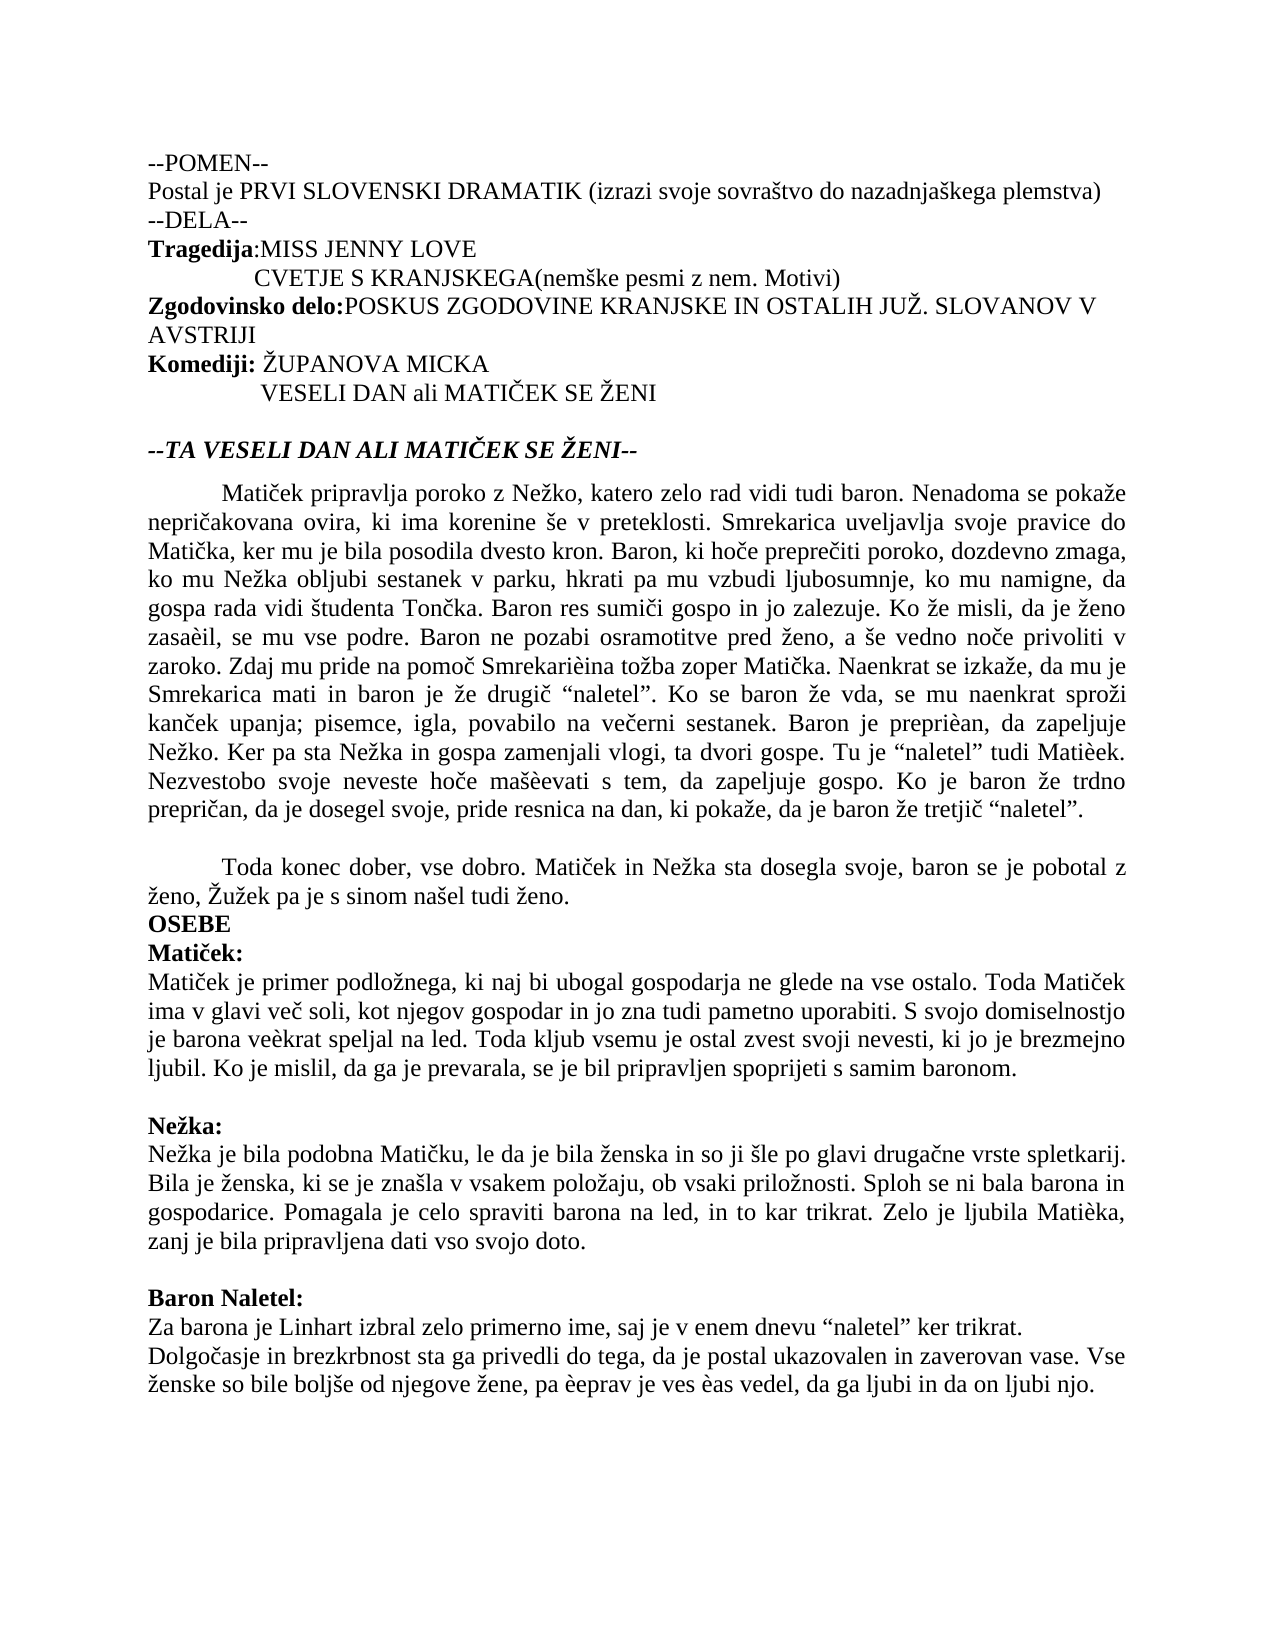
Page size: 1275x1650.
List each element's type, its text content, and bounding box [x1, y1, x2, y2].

text Baron Naletel: [148, 1283, 1127, 1312]
text Toda konec dober, vse dobro. Matiček in Nežka sta dosegla svoje, baron se je pobotal z ženo, Žužek pa je s sinom našel tudi ženo. [148, 852, 1127, 909]
text Postal je PRVI SLOVENSKI DRAMATIK (izrazi svoje sovraštvo do nazadnjaškega plemstva) [148, 176, 1127, 205]
text Tragedija:MISS JENNY LOVE [148, 234, 1127, 263]
subtitle OSEBE [148, 909, 1127, 938]
text CVETJE S KRANJSKEGA(nemške pesmi z nem. Motivi) [148, 263, 1127, 291]
text Matiček pripravlja poroko z Nežko, katero zelo rad vidi tudi baron. Nenadoma se pokaže nepričakovana ovira, ki ima korenine še v preteklosti. Smrekarica uveljavlja svoje pravice do Matička, ker mu je bila posodila dvesto kron. Baron, ki hoče preprečiti poroko, dozdevno zmaga, ko mu Nežka obljubi sestanek v parku, hkrati pa mu vzbudi ljubosumnje, ko mu namigne, da gospa rada vidi študenta Tončka. Baron res sumiči gospo in jo zalezuje. Ko že misli, da je ženo zasaèil, se mu vse podre. Baron ne pozabi osramotitve pred ženo, a še vedno noče privoliti v zaroko. Zdaj mu pride na pomoč Smrekarièina tožba zoper Matička. Naenkrat se izkaže, da mu je Smrekarica mati in baron je že drugič “naletel”. Ko se baron že vda, se mu naenkrat sproži kanček upanja; pisemce, igla, povabilo na večerni sestanek. Baron je preprièan, da zapeljuje Nežko. Ker pa sta Nežka in gospa zamenjali vlogi, ta dvori gospe. Tu je “naletel” tudi Matièek. Nezvestobo svoje neveste hoče mašèevati s tem, da zapeljuje gospo. Ko je baron že trdno prepričan, da je dosegel svoje, pride resnica na dan, ki pokaže, da je baron že tretjič “naletel”. [148, 478, 1127, 823]
text Nežka: Nežka je bila podobna Matičku, le da je bila ženska in so ji šle po glavi drugačne vrste spletkarij. Bila je ženska, ki se je znašla v vsakem položaju, ob vsaki priložnosti. Sploh se ni bala barona in gospodarice. Pomagala je celo spraviti barona na led, in to kar trikrat. Zelo je ljubila Matièka, zanj je bila pripravljena dati vso svojo doto. [148, 1111, 1127, 1254]
text Zgodovinsko delo:POSKUS ZGODOVINE KRANJSKE IN OSTALIH JUŽ. SLOVANOV V AVSTRIJI [148, 291, 1127, 349]
text Komediji: ŽUPANOVA MICKA [148, 349, 1127, 378]
text Matiček: [148, 938, 1127, 967]
text --POMEN-- [148, 148, 1127, 176]
text Za barona je Linhart izbral zelo primerno ime, saj je v enem dnevu “naletel” ker trikrat. [148, 1312, 1127, 1341]
text VESELI DAN ali MATIČEK SE ŽENI [148, 378, 1127, 406]
text Dolgočasje in brezkrbnost sta ga privedli do tega, da je postal ukazovalen in zaverovan vase. Vse ženske so bile boljše od njegove žene, pa èeprav je ves èas vedel, da ga ljubi in da on ljubi njo. [148, 1341, 1127, 1398]
text --DELA-- [148, 205, 1127, 234]
text --TA VESELI DAN ALI MATIČEK SE ŽENI-- [148, 435, 1127, 464]
text Matiček je primer podložnega, ki naj bi ubogal gospodarja ne glede na vse ostalo. Toda Matiček ima v glavi več soli, kot njegov gospodar in jo zna tudi pametno uporabiti. S svojo domiselnostjo je barona veèkrat speljal na led. Toda kljub vsemu je ostal zvest svoji nevesti, ki jo je brezmejno ljubil. Ko je mislil, da ga je prevarala, se je bil pripravljen spoprijeti s samim baronom. [148, 967, 1127, 1082]
